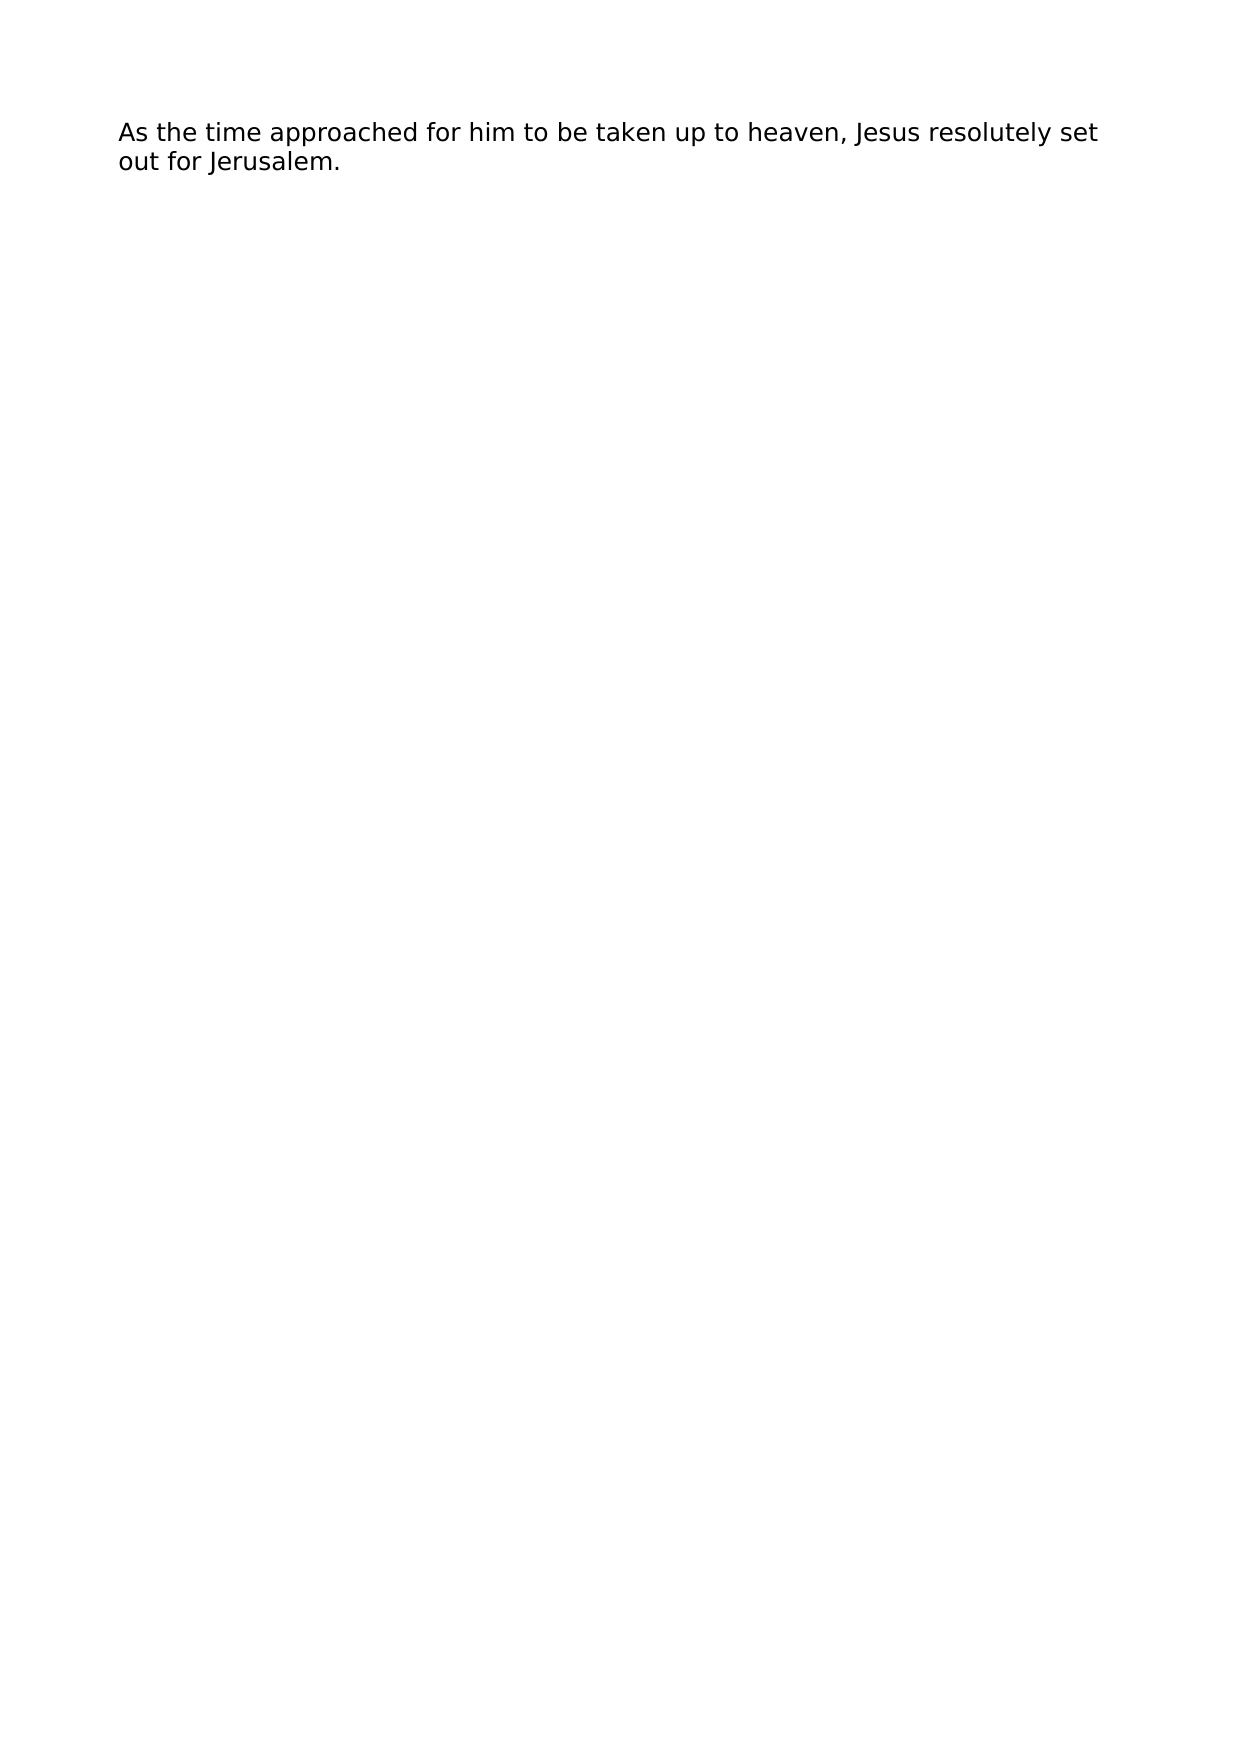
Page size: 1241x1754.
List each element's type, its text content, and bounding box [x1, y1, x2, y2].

text As the time approached for him to be taken up to heaven, Jesus resolutely set out for Jerusalem. [118, 118, 1122, 176]
